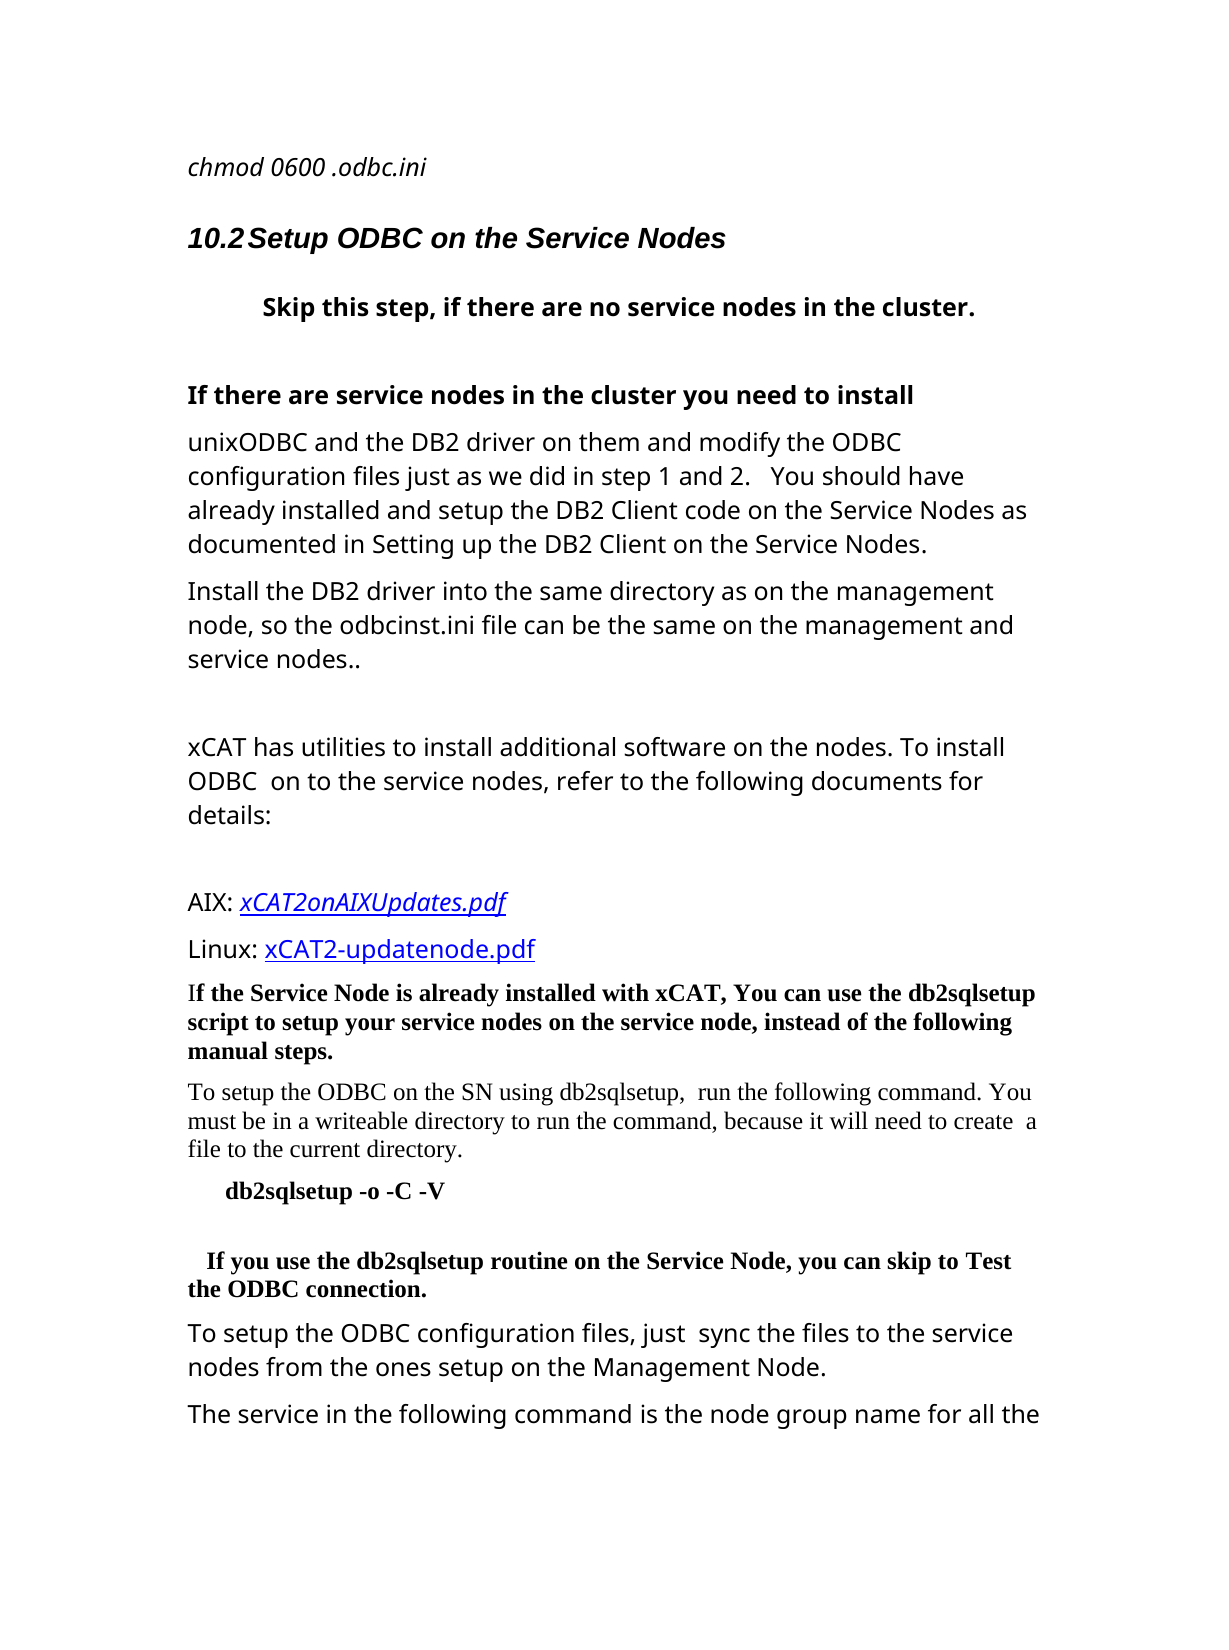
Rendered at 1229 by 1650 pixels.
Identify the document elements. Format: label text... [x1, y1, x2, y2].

text unixODBC and the DB2 driver on them and modify the ODBC configuration files just as we did in step 1 and 2. You should have already installed and setup the DB2 Client code on the Service Nodes as documented in Setting up the DB2 Client on the Service Nodes. [187, 424, 1041, 561]
text If you use the db2sqlsetup routine on the Service Node, you can skip to Test the ODBC connection. [187, 1246, 1041, 1303]
text Install the DB2 driver into the same directory as on the management node, so the odbcinst.ini file can be the same on the management and service nodes.. [187, 573, 1041, 675]
text To setup the ODBC configuration files, just sync the files to the service nodes from the ones setup on the Management Node. [187, 1316, 1041, 1384]
list Skip this step, if there are no service nodes in the cluster. [225, 290, 1041, 324]
text chmod 0600 .odbc.ini [187, 150, 1041, 184]
text Linux: xCAT2-updatenode.pdf [187, 932, 1041, 966]
text db2sqlsetup -o -C -V [225, 1176, 1041, 1204]
text To setup the ODBC on the SN using db2sqlsetup, run the following command. You must be in a writeable directory to run the command, because it will need to create a file to the current directory. [187, 1077, 1041, 1163]
text If the Service Node is already installed with xCAT, You can use the db2sqlsetup script to setup your service nodes on the service node, instead of the following manual steps. [187, 978, 1041, 1064]
subtitle Setup ODBC on the Service Nodes [187, 222, 1041, 255]
text The service in the following command is the node group name for all the [187, 1396, 1041, 1430]
text AIX: xCAT2onAIXUpdates.pdf [187, 885, 1041, 919]
text xCAT has utilities to install additional software on the nodes. To install ODBC on to the service nodes, refer to the following documents for details: [187, 729, 1041, 831]
text If there are service nodes in the cluster you need to install [187, 378, 1041, 412]
